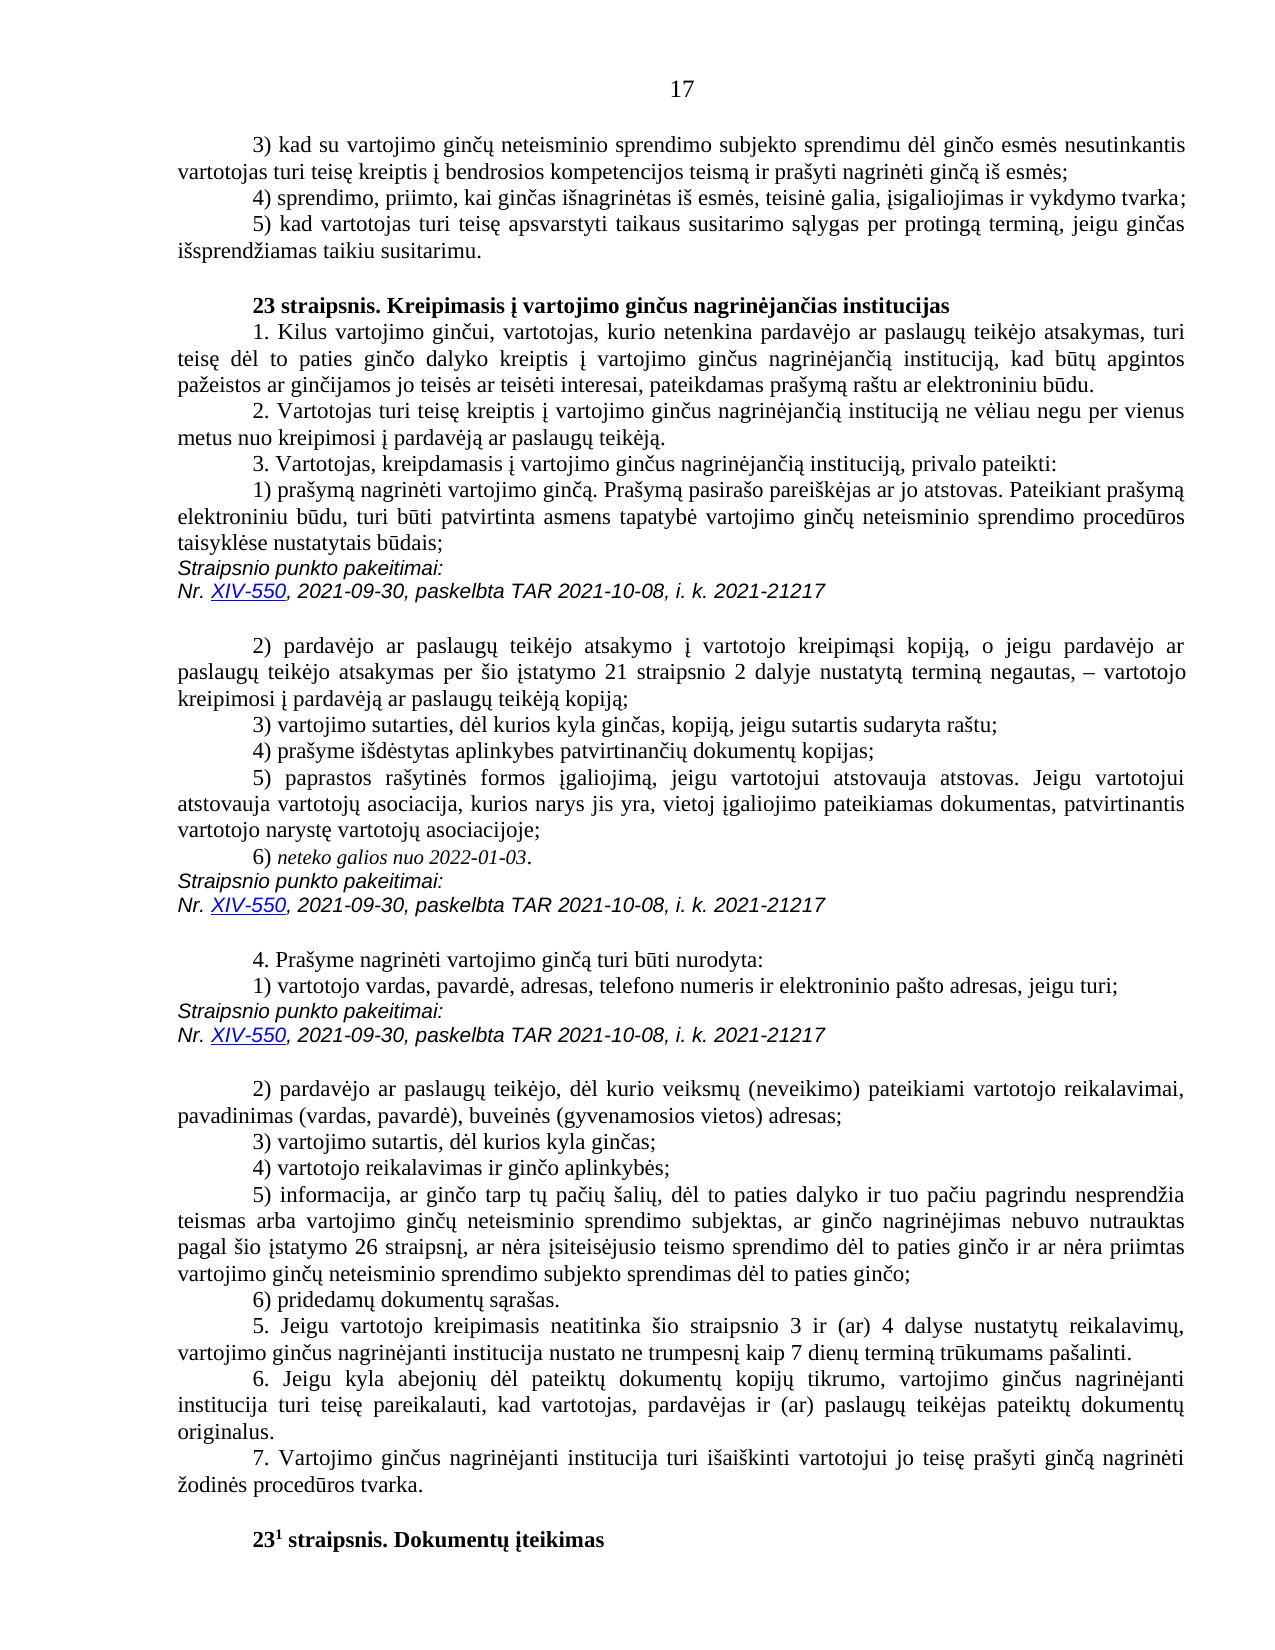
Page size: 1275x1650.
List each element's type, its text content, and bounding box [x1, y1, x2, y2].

text Straipsnio punkto pakeitimai: [177, 555, 1186, 579]
subtitle 3) kad su vartojimo ginčų neteisminio sprendimo subjekto sprendimu dėl ginčo esmės nesutinkantis vartotojas turi teisę kreiptis į bendrosios kompetencijos teismą ir prašyti nagrinėti ginčą iš esmės; [177, 131, 1186, 184]
text 4. Prašyme nagrinėti vartojimo ginčą turi būti nurodyta: [177, 946, 1186, 972]
text 5. Jeigu vartotojo kreipimasis neatitinka šio straipsnio 3 ir (ar) 4 dalyse nustatytų reikalavimų, vartojimo ginčus nagrinėjanti institucija nustato ne trumpesnį kaip 7 dienų terminą trūkumams pašalinti. [177, 1312, 1186, 1365]
text 2) pardavėjo ar paslaugų teikėjo, dėl kurio veiksmų (neveikimo) pateikiami vartotojo reikalavimai, pavadinimas (vardas, pavardė), buveinės (gyvenamosios vietos) adresas; [177, 1075, 1186, 1128]
text Straipsnio punkto pakeitimai: [177, 999, 1186, 1023]
text 1. Kilus vartojimo ginčui, vartotojas, kurio netenkina pardavėjo ar paslaugų teikėjo atsakymas, turi teisę dėl to paties ginčo dalyko kreiptis į vartojimo ginčus nagrinėjančią instituciją, kad būtų apgintos pažeistos ar ginčijamos jo teisės ar teisėti interesai, pateikdamas prašymą raštu ar elektroniniu būdu. [177, 318, 1186, 397]
text 4) vartotojo reikalavimas ir ginčo aplinkybės; [177, 1154, 1186, 1181]
text 6) pridedamų dokumentų sąrašas. [177, 1286, 1186, 1312]
text 23 straipsnis. Kreipimasis į vartojimo ginčus nagrinėjančias institucijas [177, 292, 1186, 318]
text Nr. XIV-550, 2021-09-30, paskelbta TAR 2021-10-08, i. k. 2021-21217 [177, 893, 1186, 917]
text Nr. XIV-550, 2021-09-30, paskelbta TAR 2021-10-08, i. k. 2021-21217 [177, 1023, 1186, 1047]
text 6) neteko galios nuo 2022-01-03. [177, 843, 1186, 869]
subtitle 4) sprendimo, priimto, kai ginčas išnagrinėtas iš esmės, teisinė galia, įsigaliojimas ir vykdymo tvarka; [177, 184, 1186, 210]
text 231 straipsnis. Dokumentų įteikimas [177, 1526, 1186, 1552]
text 1) prašymą nagrinėti vartojimo ginčą. Prašymą pasirašo pareiškėjas ar jo atstovas. Pateikiant prašymą elektroniniu būdu, turi būti patvirtinta asmens tapatybė vartojimo ginčų neteisminio sprendimo procedūros taisyklėse nustatytais būdais; [177, 476, 1186, 555]
subtitle 5) kad vartotojas turi teisę apsvarstyti taikaus susitarimo sąlygas per protingą terminą, jeigu ginčas išsprendžiamas taikiu susitarimu. [177, 210, 1186, 263]
text 4) prašyme išdėstytas aplinkybes patvirtinančių dokumentų kopijas; [177, 737, 1186, 764]
text 3) vartojimo sutarties, dėl kurios kyla ginčas, kopiją, jeigu sutartis sudaryta raštu; [177, 711, 1186, 737]
text 3. Vartotojas, kreipdamasis į vartojimo ginčus nagrinėjančią instituciją, privalo pateikti: [177, 450, 1186, 476]
text 2. Vartotojas turi teisę kreiptis į vartojimo ginčus nagrinėjančią instituciją ne vėliau negu per vienus metus nuo kreipimosi į pardavėją ar paslaugų teikėją. [177, 397, 1186, 450]
text Straipsnio punkto pakeitimai: [177, 869, 1186, 893]
text Nr. XIV-550, 2021-09-30, paskelbta TAR 2021-10-08, i. k. 2021-21217 [177, 579, 1186, 603]
text 2) pardavėjo ar paslaugų teikėjo atsakymo į vartotojo kreipimąsi kopiją, o jeigu pardavėjo ar paslaugų teikėjo atsakymas per šio įstatymo 21 straipsnio 2 dalyje nustatytą terminą negautas, – vartotojo kreipimosi į pardavėją ar paslaugų teikėją kopiją; [177, 632, 1186, 711]
text 6. Jeigu kyla abejonių dėl pateiktų dokumentų kopijų tikrumo, vartojimo ginčus nagrinėjanti institucija turi teisę pareikalauti, kad vartotojas, pardavėjas ir (ar) paslaugų teikėjas pateiktų dokumentų originalus. [177, 1365, 1186, 1444]
text 5) informacija, ar ginčo tarp tų pačių šalių, dėl to paties dalyko ir tuo pačiu pagrindu nesprendžia teismas arba vartojimo ginčų neteisminio sprendimo subjektas, ar ginčo nagrinėjimas nebuvo nutrauktas pagal šio įstatymo 26 straipsnį, ar nėra įsiteisėjusio teismo sprendimo dėl to paties ginčo ir ar nėra priimtas vartojimo ginčų neteisminio sprendimo subjekto sprendimas dėl to paties ginčo; [177, 1181, 1186, 1286]
text 1) vartotojo vardas, pavardė, adresas, telefono numeris ir elektroninio pašto adresas, jeigu turi; [177, 972, 1186, 999]
text 3) vartojimo sutartis, dėl kurios kyla ginčas; [177, 1128, 1186, 1154]
text 7. Vartojimo ginčus nagrinėjanti institucija turi išaiškinti vartotojui jo teisę prašyti ginčą nagrinėti žodinės procedūros tvarka. [177, 1444, 1186, 1497]
text 5) paprastos rašytinės formos įgaliojimą, jeigu vartotojui atstovauja atstovas. Jeigu vartotojui atstovauja vartotojų asociacija, kurios narys jis yra, vietoj įgaliojimo pateikiamas dokumentas, patvirtinantis vartotojo narystę vartotojų asociacijoje; [177, 764, 1186, 843]
